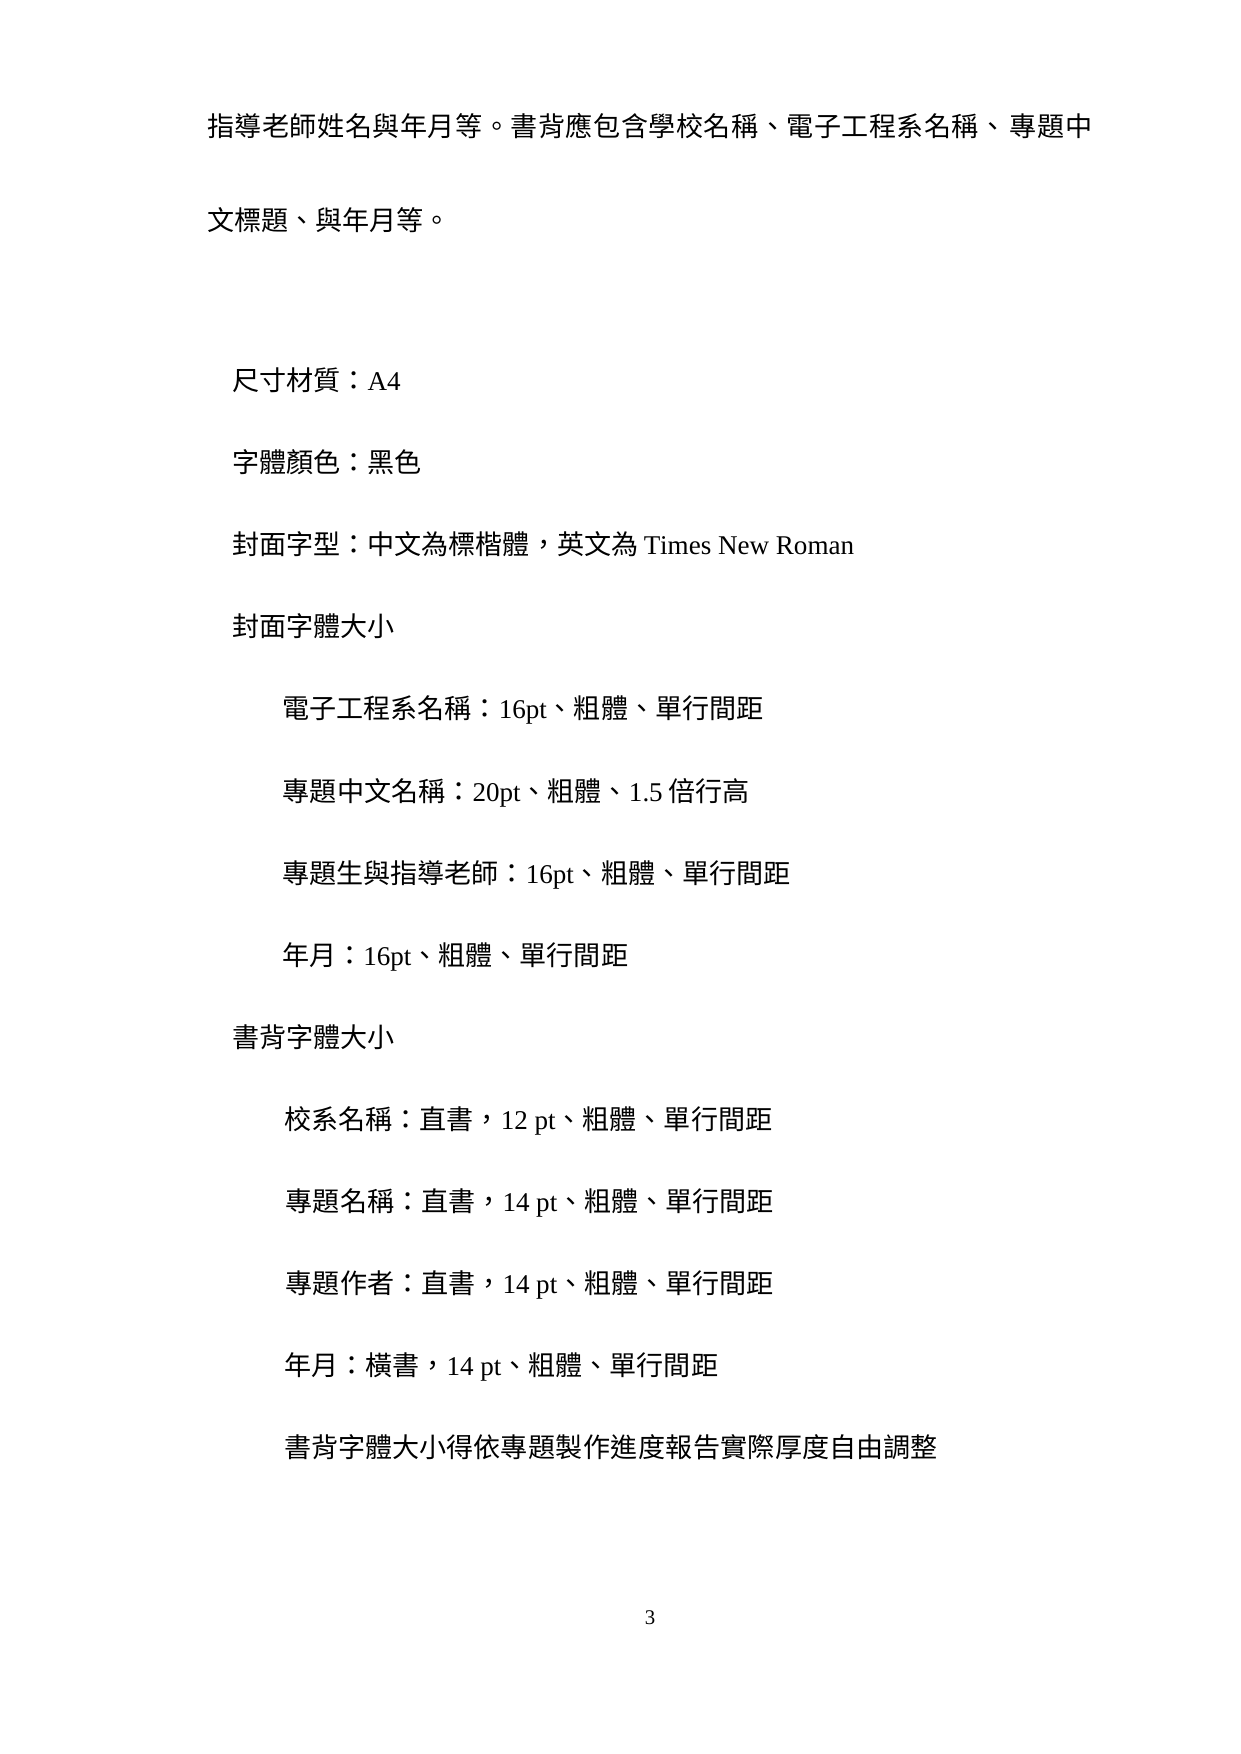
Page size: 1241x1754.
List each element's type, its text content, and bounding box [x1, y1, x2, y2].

text 專題名稱：直書，14 pt、粗體、單行間距 [257, 1158, 1092, 1220]
text 校系名稱：直書，12 pt、粗體、單行間距 [257, 1076, 1092, 1138]
text 年月：橫書，14 pt、粗體、單行間距 [257, 1322, 1092, 1384]
text 電子工程系名稱：16pt、粗體、單行間距 [282, 665, 1092, 728]
text 封面字型：中文為標楷體，英文為Times New Roman [232, 501, 1092, 564]
text 專題生與指導老師：16pt、粗體、單行間距 [282, 829, 1092, 892]
text 書背字體大小 [232, 994, 1092, 1056]
text 專題中文名稱：20pt、粗體、1.5倍行高 [282, 747, 1092, 810]
text 書背字體大小得依專題製作進度報告實際厚度自由調整 [257, 1404, 1092, 1467]
text 封面應包含學校名稱、電子工程系名稱、專題中文標題、專題生姓名、指導老師姓名與年月等。書背應包含學校名稱、電子工程系名稱、專題中文標題、與年月等。 [207, 83, 1092, 239]
text 專題作者：直書，14 pt、粗體、單行間距 [257, 1240, 1092, 1302]
text 年月：16pt、粗體、單行間距 [282, 912, 1092, 974]
text 封面字體大小 [232, 583, 1092, 646]
text 尺寸材質：A4 [232, 337, 1092, 399]
text 字體顏色：黑色 [232, 419, 1092, 482]
